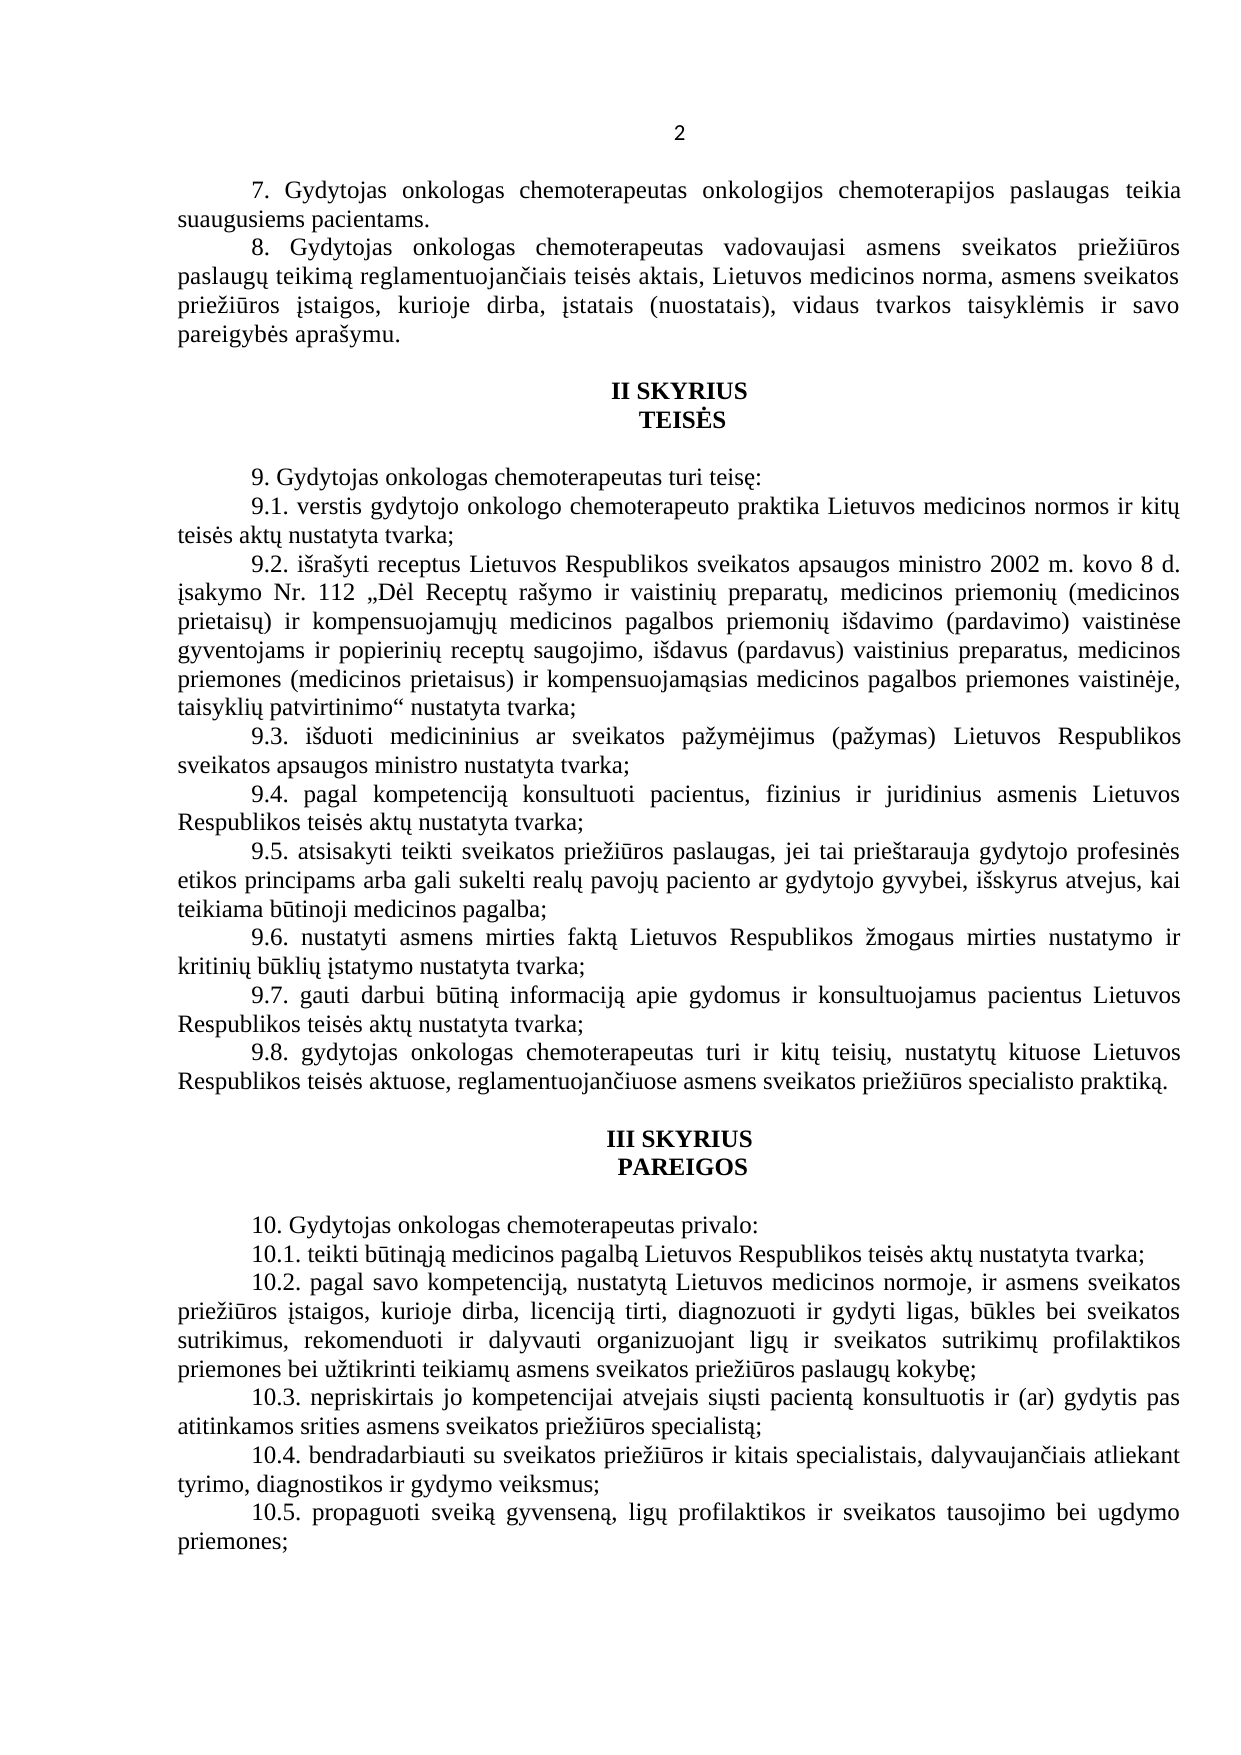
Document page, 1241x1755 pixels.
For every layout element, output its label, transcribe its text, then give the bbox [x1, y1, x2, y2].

text II SKYRIUS [177, 376, 1181, 405]
text 9.7. gauti darbui būtiną informaciją apie gydomus ir konsultuojamus pacientus Lietuvos Respublikos teisės aktų nustatyta tvarka; [177, 980, 1181, 1037]
text 9.4. pagal kompetenciją konsultuoti pacientus, fizinius ir juridinius asmenis Lietuvos Respublikos teisės aktų nustatyta tvarka; [177, 779, 1181, 836]
text 10.3. nepriskirtais jo kompetencijai atvejais siųsti pacientą konsultuotis ir (ar) gydytis pas atitinkamos srities asmens sveikatos priežiūros specialistą; [177, 1382, 1181, 1440]
text 10.2. pagal savo kompetenciją, nustatytą Lietuvos medicinos normoje, ir asmens sveikatos priežiūros įstaigos, kurioje dirba, licenciją tirti, diagnozuoti ir gydyti ligas, būkles bei sveikatos sutrikimus, rekomenduoti ir dalyvauti organizuojant ligų ir sveikatos sutrikimų profilaktikos priemones bei užtikrinti teikiamų asmens sveikatos priežiūros paslaugų kokybę; [177, 1267, 1181, 1382]
text III SKYRIUS [177, 1124, 1181, 1152]
text 10.4. bendradarbiauti su sveikatos priežiūros ir kitais specialistais, dalyvaujančiais atliekant tyrimo, diagnostikos ir gydymo veiksmus; [177, 1440, 1181, 1497]
text 10.1. teikti būtinąją medicinos pagalbą Lietuvos Respublikos teisės aktų nustatyta tvarka; [177, 1239, 1181, 1267]
text 9.2. išrašyti receptus Lietuvos Respublikos sveikatos apsaugos ministro 2002 m. kovo 8 d. įsakymo Nr. 112 „Dėl Receptų rašymo ir vaistinių preparatų, medicinos priemonių (medicinos prietaisų) ir kompensuojamųjų medicinos pagalbos priemonių išdavimo (pardavimo) vaistinėse gyventojams ir popierinių receptų saugojimo, išdavus (pardavus) vaistinius preparatus, medicinos priemones (medicinos prietaisus) ir kompensuojamąsias medicinos pagalbos priemones vaistinėje, taisyklių patvirtinimo“ nustatyta tvarka; [177, 549, 1181, 721]
text TEISĖS [177, 405, 1181, 434]
text 9. Gydytojas onkologas chemoterapeutas turi teisę: [177, 462, 1181, 491]
text 7. Gydytojas onkologas chemoterapeutas onkologijos chemoterapijos paslaugas teikia suaugusiems pacientams. [177, 175, 1181, 232]
text 8. Gydytojas onkologas chemoterapeutas vadovaujasi asmens sveikatos priežiūros paslaugų teikimą reglamentuojančiais teisės aktais, Lietuvos medicinos norma, asmens sveikatos priežiūros įstaigos, kurioje dirba, įstatais (nuostatais), vidaus tvarkos taisyklėmis ir savo pareigybės aprašymu. [177, 232, 1181, 347]
text 9.3. išduoti medicininius ar sveikatos pažymėjimus (pažymas) Lietuvos Respublikos sveikatos apsaugos ministro nustatyta tvarka; [177, 721, 1181, 779]
text PAREIGOS [177, 1152, 1181, 1181]
text 9.8. gydytojas onkologas chemoterapeutas turi ir kitų teisių, nustatytų kituose Lietuvos Respublikos teisės aktuose, reglamentuojančiuose asmens sveikatos priežiūros specialisto praktiką. [177, 1037, 1181, 1095]
text 10. Gydytojas onkologas chemoterapeutas privalo: [177, 1210, 1181, 1239]
text 9.1. verstis gydytojo onkologo chemoterapeuto praktika Lietuvos medicinos normos ir kitų teisės aktų nustatyta tvarka; [177, 491, 1181, 549]
text 9.6. nustatyti asmens mirties faktą Lietuvos Respublikos žmogaus mirties nustatymo ir kritinių būklių įstatymo nustatyta tvarka; [177, 922, 1181, 980]
text 9.5. atsisakyti teikti sveikatos priežiūros paslaugas, jei tai prieštarauja gydytojo profesinės etikos principams arba gali sukelti realų pavojų paciento ar gydytojo gyvybei, išskyrus atvejus, kai teikiama būtinoji medicinos pagalba; [177, 836, 1181, 922]
text 10.5. propaguoti sveiką gyvenseną, ligų profilaktikos ir sveikatos tausojimo bei ugdymo priemones; [177, 1497, 1181, 1555]
